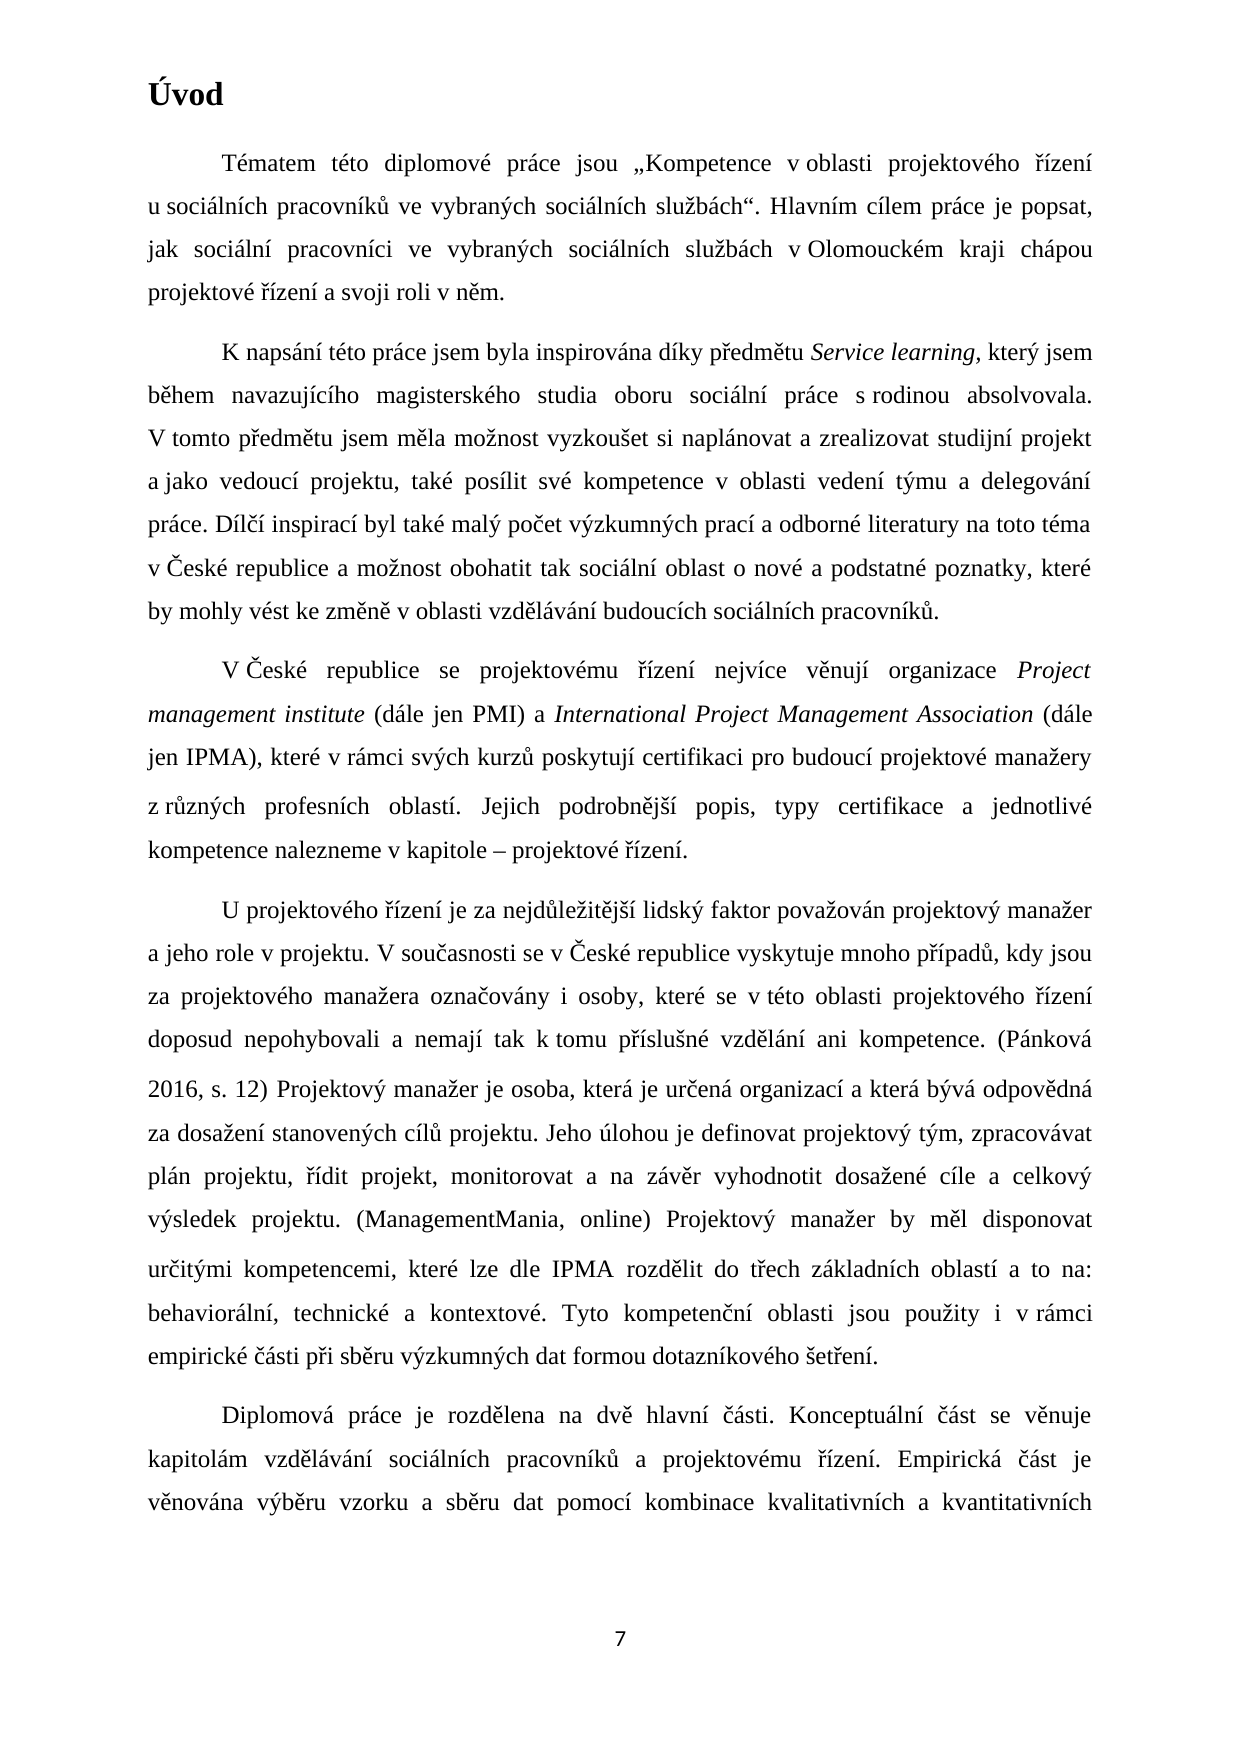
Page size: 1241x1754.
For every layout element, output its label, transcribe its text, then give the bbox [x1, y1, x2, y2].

text Tématem této diplomové práce jsou „Kompetence v oblasti projektového řízení u sociálních pracovníků ve vybraných sociálních službách“. Hlavním cílem práce je popsat, jak sociální pracovníci ve vybraných sociálních službách v Olomouckém kraji chápou projektové řízení a svoji roli v něm. [148, 148, 1093, 306]
text V České republice se projektovému řízení nejvíce věnují organizace Project management institute (dále jen PMI) a International Project Management Association (dále jen IPMA), které v rámci svých kurzů poskytují certifikaci pro budoucí projektové manažery z různých profesních oblastí. Jejich podrobnější popis, typy certifikace a jednotlivé kompetence nalezneme v kapitole – projektové řízení. [148, 656, 1093, 864]
subtitle Úvod [148, 74, 1093, 112]
text Diplomová práce je rozdělena na dvě hlavní části. Konceptuální část se věnuje kapitolám vzdělávání sociálních pracovníků a projektovému řízení. Empirická část je věnována výběru vzorku a sběru dat pomocí kombinace kvalitativních a kvantitativních [148, 1401, 1093, 1516]
text K napsání této práce jsem byla inspirována díky předmětu Service learning, který jsem během navazujícího magisterského studia oboru sociální práce s rodinou absolvovala. V tomto předmětu jsem měla možnost vyzkoušet si naplánovat a zrealizovat studijní projekt a jako vedoucí projektu, také posílit své kompetence v oblasti vedení týmu a delegování práce. Dílčí inspirací byl také malý počet výzkumných prací a odborné literatury na toto téma v České republice a možnost obohatit tak sociální oblast o nové a podstatné poznatky, které by mohly vést ke změně v oblasti vzdělávání budoucích sociálních pracovníků. [148, 337, 1093, 624]
text U projektového řízení je za nejdůležitější lidský faktor považován projektový manažer a jeho role v projektu. V současnosti se v České republice vyskytuje mnoho případů, kdy jsou za projektového manažera označovány i osoby, které se v této oblasti projektového řízení doposud nepohybovali a nemají tak k tomu příslušné vzdělání ani kompetence. (Pánková 2016, s. 12) Projektový manažer je osoba, která je určená organizací a která bývá odpovědná za dosažení stanovených cílů projektu. Jeho úlohou je definovat projektový tým, zpracovávat plán projektu, řídit projekt, monitorovat a na závěr vyhodnotit dosažené cíle a celkový výsledek projektu. (ManagementMania, online) Projektový manažer by měl disponovat určitými kompetencemi, které lze dle IPMA rozdělit do třech základních oblastí a to na: behaviorální, technické a kontextové. Tyto kompetenční oblasti jsou použity i v rámci empirické části při sběru výzkumných dat formou dotazníkového šetření. [148, 895, 1093, 1369]
